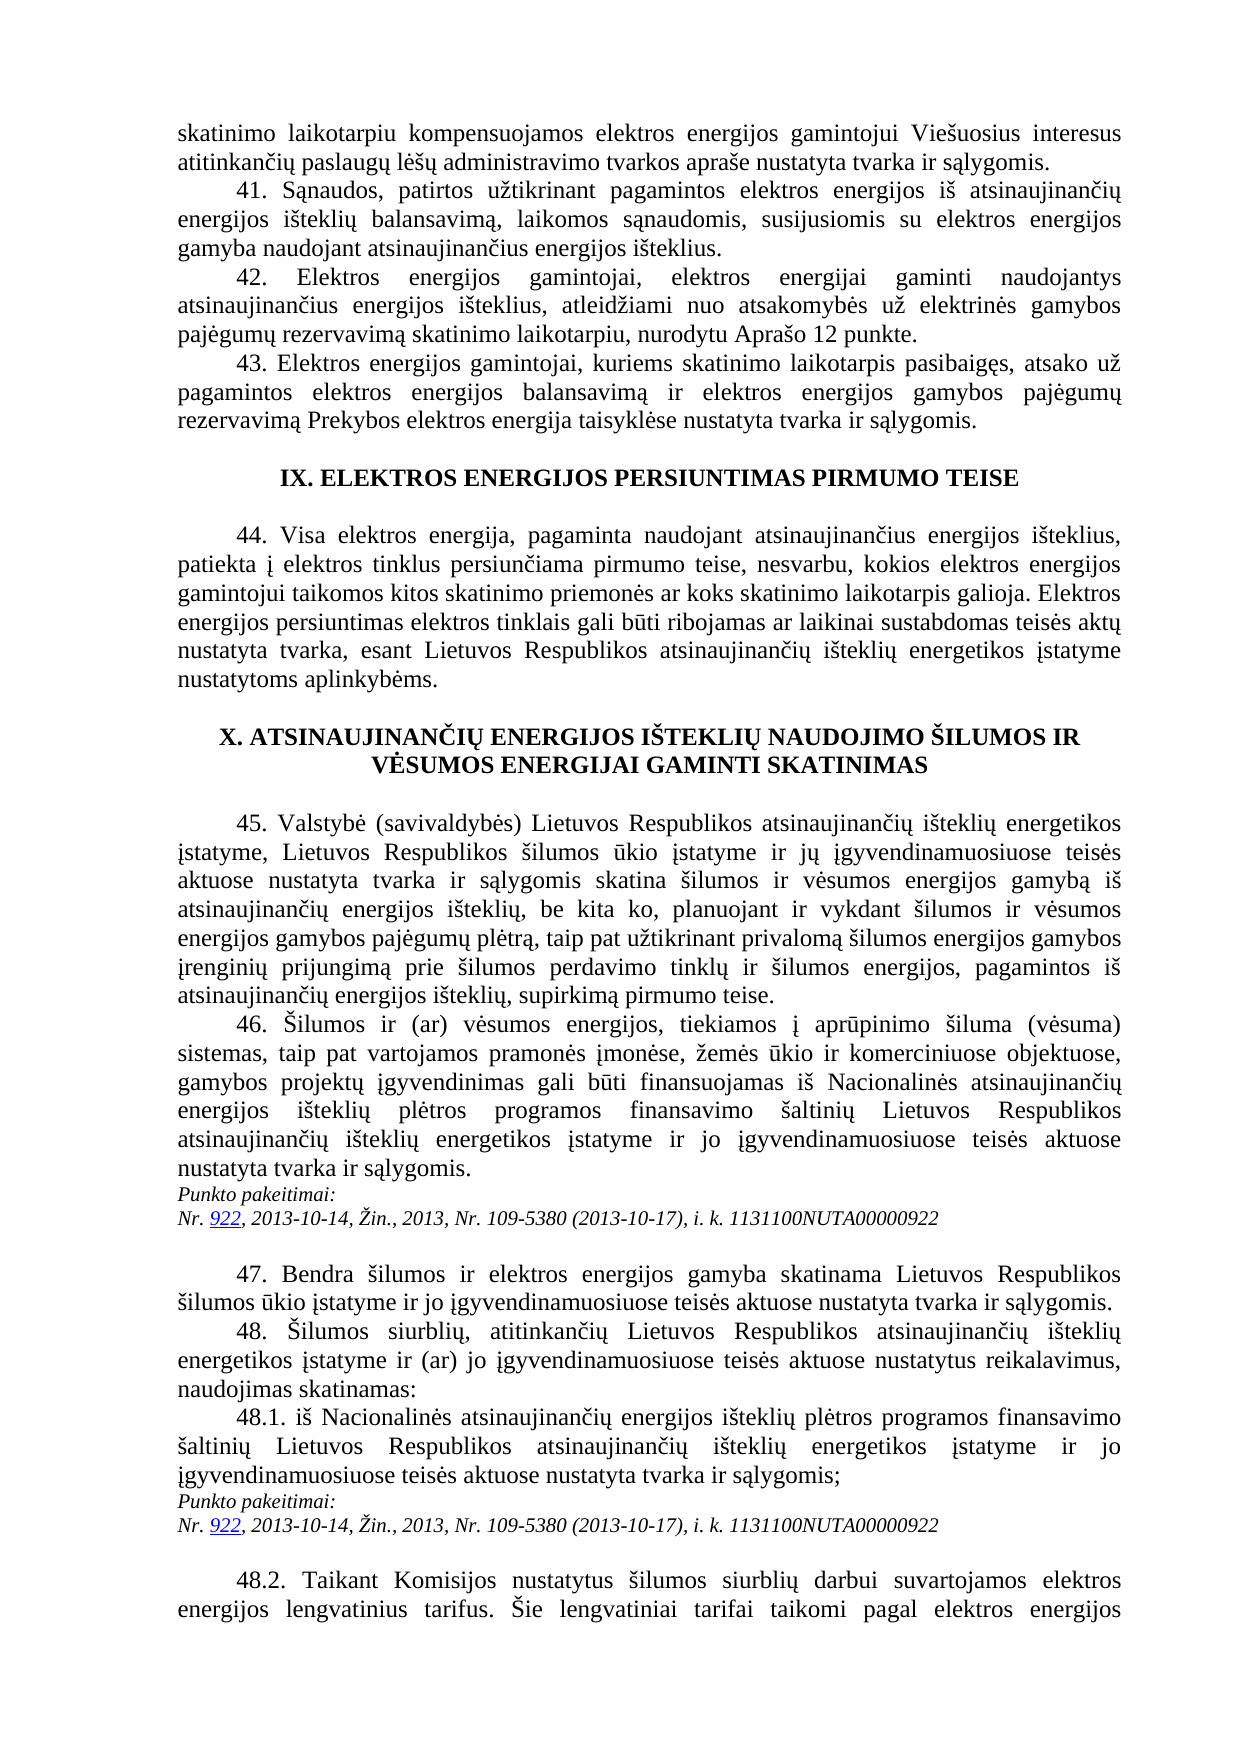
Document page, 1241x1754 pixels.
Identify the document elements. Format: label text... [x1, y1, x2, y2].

text 42. Elektros energijos gamintojai, elektros energijai gaminti naudojantys atsinaujinančius energijos išteklius, atleidžiami nuo atsakomybės už elektrinės gamybos pajėgumų rezervavimą skatinimo laikotarpiu, nurodytu Aprašo 12 punkte. [177, 262, 1122, 348]
text 48.1. iš Nacionalinės atsinaujinančių energijos išteklių plėtros programos finansavimo šaltinių Lietuvos Respublikos atsinaujinančių išteklių energetikos įstatyme ir jo įgyvendinamuosiuose teisės aktuose nustatyta tvarka ir sąlygomis; [177, 1402, 1122, 1489]
text IX. ELEKTROS ENERGIJOS PERSIUNTIMAS PIRMUMO TEISE [177, 463, 1122, 492]
text 48. Šilumos siurblių, atitinkančių Lietuvos Respublikos atsinaujinančių išteklių energetikos įstatyme ir (ar) jo įgyvendinamuosiuose teisės aktuose nustatytus reikalavimus, naudojimas skatinamas: [177, 1316, 1122, 1402]
text Nr. 922, 2013-10-14, Žin., 2013, Nr. 109-5380 (2013-10-17), i. k. 1131100NUTA00000922 [177, 1513, 1122, 1537]
text Punkto pakeitimai: [177, 1489, 1122, 1513]
text Nr. 922, 2013-10-14, Žin., 2013, Nr. 109-5380 (2013-10-17), i. k. 1131100NUTA00000922 [177, 1206, 1122, 1230]
text 41. Sąnaudos, patirtos užtikrinant pagamintos elektros energijos iš atsinaujinančių energijos išteklių balansavimą, laikomos sąnaudomis, susijusiomis su elektros energijos gamyba naudojant atsinaujinančius energijos išteklius. [177, 176, 1122, 262]
text 43. Elektros energijos gamintojai, kuriems skatinimo laikotarpis pasibaigęs, atsako už pagamintos elektros energijos balansavimą ir elektros energijos gamybos pajėgumų rezervavimą Prekybos elektros energija taisyklėse nustatyta tvarka ir sąlygomis. [177, 348, 1122, 434]
text 48.2. Taikant Komisijos nustatytus šilumos siurblių darbui suvartojamos elektros energijos lengvatinius tarifus. Šie lengvatiniai tarifai taikomi pagal elektros energijos [177, 1566, 1122, 1623]
text 46. Šilumos ir (ar) vėsumos energijos, tiekiamos į aprūpinimo šiluma (vėsuma) sistemas, taip pat vartojamos pramonės įmonėse, žemės ūkio ir komerciniuose objektuose, gamybos projektų įgyvendinimas gali būti finansuojamas iš Nacionalinės atsinaujinančių energijos išteklių plėtros programos finansavimo šaltinių Lietuvos Respublikos atsinaujinančių išteklių energetikos įstatyme ir jo įgyvendinamuosiuose teisės aktuose nustatyta tvarka ir sąlygomis. [177, 1009, 1122, 1182]
text 44. Visa elektros energija, pagaminta naudojant atsinaujinančius energijos išteklius, patiekta į elektros tinklus persiunčiama pirmumo teise, nesvarbu, kokios elektros energijos gamintojui taikomos kitos skatinimo priemonės ar koks skatinimo laikotarpis galioja. Elektros energijos persiuntimas elektros tinklais gali būti ribojamas ar laikinai sustabdomas teisės aktų nustatyta tvarka, esant Lietuvos Respublikos atsinaujinančių išteklių energetikos įstatyme nustatytoms aplinkybėms. [177, 521, 1122, 693]
text 45. Valstybė (savivaldybės) Lietuvos Respublikos atsinaujinančių išteklių energetikos įstatyme, Lietuvos Respublikos šilumos ūkio įstatyme ir jų įgyvendinamuosiuose teisės aktuose nustatyta tvarka ir sąlygomis skatina šilumos ir vėsumos energijos gamybą iš atsinaujinančių energijos išteklių, be kita ko, planuojant ir vykdant šilumos ir vėsumos energijos gamybos pajėgumų plėtrą, taip pat užtikrinant privalomą šilumos energijos gamybos įrenginių prijungimą prie šilumos perdavimo tinklų ir šilumos energijos, pagamintos iš atsinaujinančių energijos išteklių, supirkimą pirmumo teise. [177, 808, 1122, 1009]
text 47. Bendra šilumos ir elektros energijos gamyba skatinama Lietuvos Respublikos šilumos ūkio įstatyme ir jo įgyvendinamuosiuose teisės aktuose nustatyta tvarka ir sąlygomis. [177, 1259, 1122, 1316]
text Punkto pakeitimai: [177, 1182, 1122, 1206]
text X. ATSINAUJINANČIŲ ENERGIJOS IŠTEKLIŲ NAUDOJIMO ŠILUMOS IR VĖSUMOS ENERGIJAI GAMINTI SKATINIMAS [177, 722, 1122, 779]
text skatinimo laikotarpiu kompensuojamos elektros energijos gamintojui Viešuosius interesus atitinkančių paslaugų lėšų administravimo tvarkos apraše nustatyta tvarka ir sąlygomis. [177, 118, 1122, 176]
